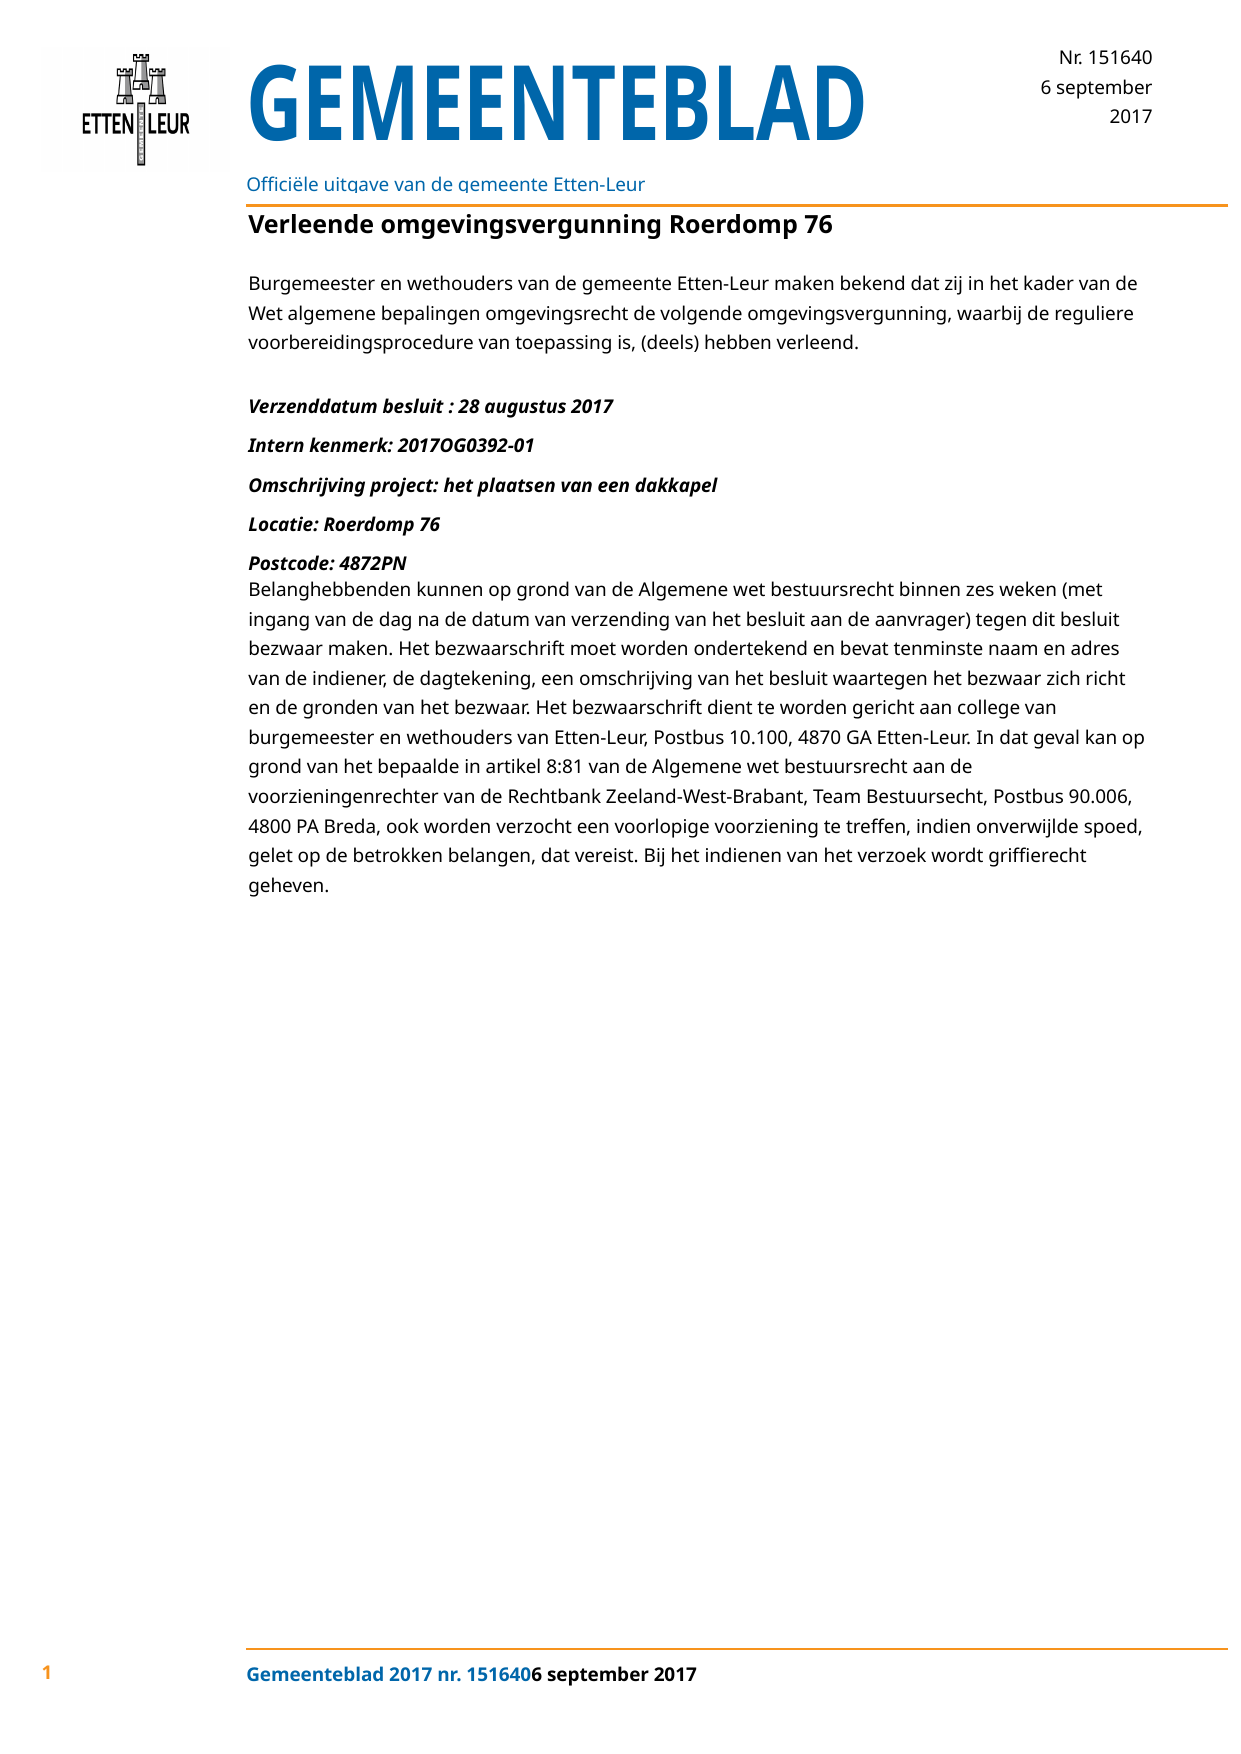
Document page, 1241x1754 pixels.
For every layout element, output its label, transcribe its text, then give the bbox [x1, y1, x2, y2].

text Verzenddatum besluit : 28 augustus 2017 [248, 393, 1152, 419]
text Postcode: 4872PN [248, 551, 1152, 576]
text Omschrijving project: het plaatsen van een dakkapel [248, 472, 1152, 498]
picture [41, 47, 231, 172]
text Intern kenmerk: 2017OG0392-01 [248, 433, 1152, 458]
text Burgemeester en wethouders van de gemeente Etten-Leur maken bekend dat zij in het kader van de Wet algemene bepalingen omgevingsrecht de volgende omgevingsvergunning, waarbij de reguliere voorbereidingsprocedure van toepassing is, (deels) hebben verleend. [248, 270, 1152, 355]
text Verleende omgevingsvergunning Roerdomp 76 [248, 207, 1152, 241]
text Locatie: Roerdomp 76 [248, 511, 1152, 537]
text Belanghebbenden kunnen op grond van de Algemene wet bestuursrecht binnen zes weken (met ingang van de dag na de datum van verzending van het besluit aan de aanvrager) tegen dit besluit bezwaar maken. Het bezwaarschrift moet worden ondertekend en bevat tenminste naam en adres van de indiener, de dagtekening, een omschrijving van het besluit waartegen het bezwaar zich richt en de gronden van het bezwaar. Het bezwaarschrift dient te worden gericht aan college van burgemeester en wethouders van Etten-Leur, Postbus 10.100, 4870 GA Etten-Leur. In dat geval kan op grond van het bepaalde in artikel 8:81 van de Algemene wet bestuursrecht aan de voorzieningenrechter van de Rechtbank Zeeland-West-Brabant, Team Bestuursecht, Postbus 90.006, 4800 PA Breda, ook worden verzocht een voorlopige voorziening te treffen, indien onverwijlde spoed, gelet op de betrokken belangen, dat vereist. Bij het indienen van het verzoek wordt griffierecht geheven. [248, 576, 1152, 898]
